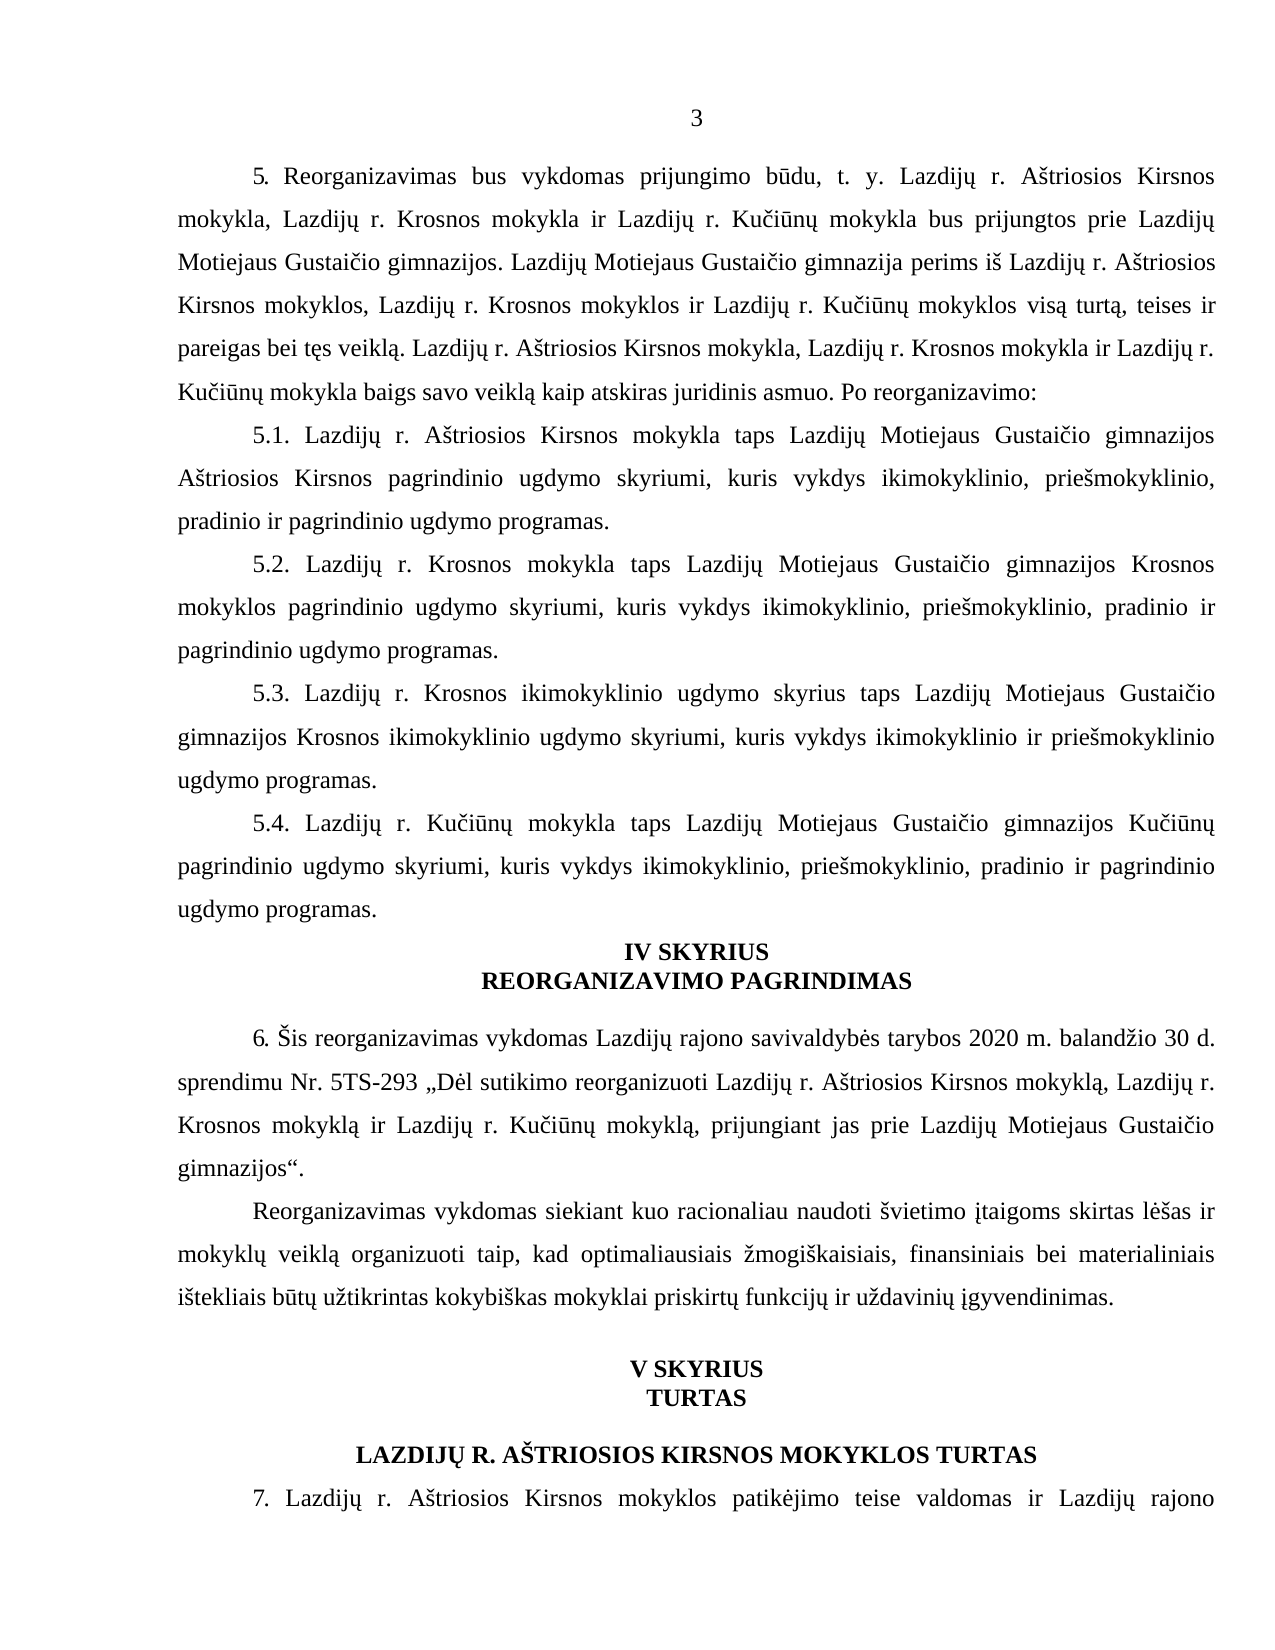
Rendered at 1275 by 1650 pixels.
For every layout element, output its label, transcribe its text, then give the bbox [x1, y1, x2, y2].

text TURTAS [177, 1383, 1216, 1412]
text IV SKYRIUS [177, 937, 1216, 966]
text 5.4. Lazdijų r. Kučiūnų mokykla taps Lazdijų Motiejaus Gustaičio gimnazijos Kučiūnų pagrindinio ugdymo skyriumi, kuris vykdys ikimokyklinio, priešmokyklinio, pradinio ir pagrindinio ugdymo programas. [177, 808, 1216, 923]
text 5.1. Lazdijų r. Aštriosios Kirsnos mokykla taps Lazdijų Motiejaus Gustaičio gimnazijos Aštriosios Kirsnos pagrindinio ugdymo skyriumi, kuris vykdys ikimokyklinio, priešmokyklinio, pradinio ir pagrindinio ugdymo programas. [177, 420, 1216, 535]
text LAZDIJŲ R. AŠTRIOSIOS KIRSNOS MOKYKLOS TURTAS [177, 1440, 1216, 1469]
text 5.2. Lazdijų r. Krosnos mokykla taps Lazdijų Motiejaus Gustaičio gimnazijos Krosnos mokyklos pagrindinio ugdymo skyriumi, kuris vykdys ikimokyklinio, priešmokyklinio, pradinio ir pagrindinio ugdymo programas. [177, 549, 1216, 664]
text V SKYRIUS [177, 1354, 1216, 1383]
text 5.3. Lazdijų r. Krosnos ikimokyklinio ugdymo skyrius taps Lazdijų Motiejaus Gustaičio gimnazijos Krosnos ikimokyklinio ugdymo skyriumi, kuris vykdys ikimokyklinio ir priešmokyklinio ugdymo programas. [177, 678, 1216, 793]
text 7. Lazdijų r. Aštriosios Kirsnos mokyklos patikėjimo teise valdomas ir Lazdijų rajono [177, 1483, 1216, 1512]
text REORGANIZAVIMO PAGRINDIMAS [177, 966, 1216, 995]
text 5. Reorganizavimas bus vykdomas prijungimo būdu, t. y. Lazdijų r. Aštriosios Kirsnos mokykla, Lazdijų r. Krosnos mokykla ir Lazdijų r. Kučiūnų mokykla bus prijungtos prie Lazdijų Motiejaus Gustaičio gimnazijos. Lazdijų Motiejaus Gustaičio gimnazija perims iš Lazdijų r. Aštriosios Kirsnos mokyklos, Lazdijų r. Krosnos mokyklos ir Lazdijų r. Kučiūnų mokyklos visą turtą, teises ir pareigas bei tęs veiklą. Lazdijų r. Aštriosios Kirsnos mokykla, Lazdijų r. Krosnos mokykla ir Lazdijų r. Kučiūnų mokykla baigs savo veiklą kaip atskiras juridinis asmuo. Po reorganizavimo: [177, 161, 1216, 405]
text 6. Šis reorganizavimas vykdomas Lazdijų rajono savivaldybės tarybos 2020 m. balandžio 30 d. sprendimu Nr. 5TS-293 „Dėl sutikimo reorganizuoti Lazdijų r. Aštriosios Kirsnos mokyklą, Lazdijų r. Krosnos mokyklą ir Lazdijų r. Kučiūnų mokyklą, prijungiant jas prie Lazdijų Motiejaus Gustaičio gimnazijos“. [177, 1023, 1216, 1182]
text Reorganizavimas vykdomas siekiant kuo racionaliau naudoti švietimo įtaigoms skirtas lėšas ir mokyklų veiklą organizuoti taip, kad optimaliausiais žmogiškaisiais, finansiniais bei materialiniais ištekliais būtų užtikrintas kokybiškas mokyklai priskirtų funkcijų ir uždavinių įgyvendinimas. [177, 1196, 1216, 1311]
